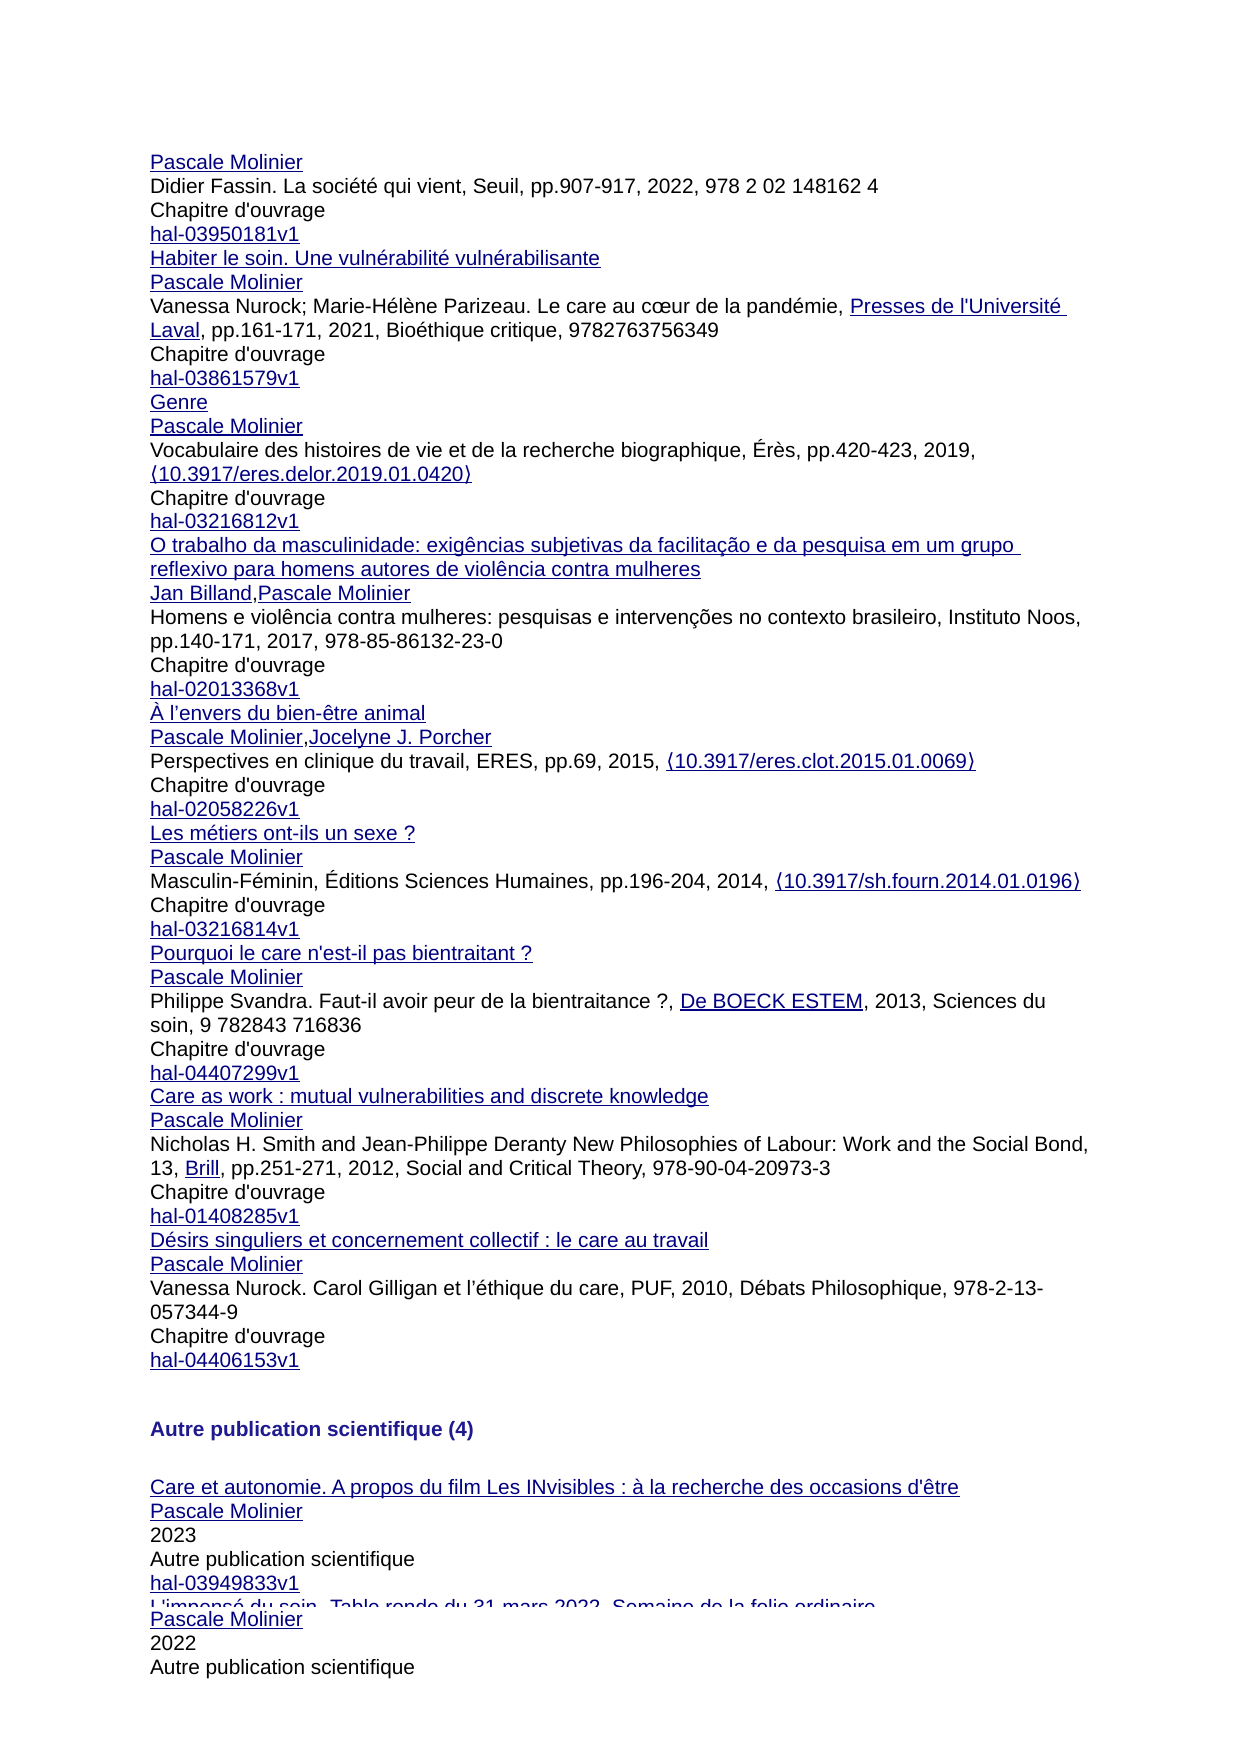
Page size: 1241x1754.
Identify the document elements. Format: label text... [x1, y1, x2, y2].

subtitle Autre publication scientifique (4) [150, 1417, 1090, 1441]
table_cell Pourquoi le care n'est-il pas bientraitant ? Pascale Molinier Philippe Svandra. Faut-il avoir peur de la bientraitance ?, De BOECK ESTEM, 2013, Sciences du soin, 9 782843 716836 Chapitre d'ouvrage hal-04407299v1 [150, 941, 1090, 1084]
table_cell Désirs singuliers et concernement collectif : le care au travail Pascale Molinier Vanessa Nurock. Carol Gilligan et l’éthique du care, PUF, 2010, Débats Philosophique, 978-2-13-057344-9 Chapitre d'ouvrage hal-04406153v1 [150, 1228, 1090, 1372]
table_cell À l’envers du bien-être animal Pascale Molinier,Jocelyne J. Porcher Perspectives en clinique du travail, ERES, pp.69, 2015, ⟨10.3917/eres.clot.2015.01.0069⟩ Chapitre d'ouvrage hal-02058226v1 [150, 701, 1090, 821]
table_header Pascale Molinier Didier Fassin. La société qui vient, Seuil, pp.907-917, 2022, 978 2 02 148162 4 Chapitre d'ouvrage hal-03950181v1 [150, 150, 1090, 246]
table_header Care et autonomie. A propos du film Les INvisibles : à la recherche des occasions d'être Pascale Molinier 2023 Autre publication scientifique hal-03949833v1 [150, 1475, 1090, 1595]
table_cell L'impensé du soin -Table ronde du 31 mars 2022. Semaine de la folie ordinaire Pascale Molinier 2022 Autre publication scientifique [150, 1595, 1090, 1679]
table_cell Genre Pascale Molinier Vocabulaire des histoires de vie et de la recherche biographique, Érès, pp.420-423, 2019, ⟨10.3917/eres.delor.2019.01.0420⟩ Chapitre d'ouvrage hal-03216812v1 [150, 390, 1090, 533]
table_cell Les métiers ont-ils un sexe ? Pascale Molinier Masculin-Féminin, Éditions Sciences Humaines, pp.196-204, 2014, ⟨10.3917/sh.fourn.2014.01.0196⟩ Chapitre d'ouvrage hal-03216814v1 [150, 821, 1090, 941]
table_cell Habiter le soin. Une vulnérabilité vulnérabilisante Pascale Molinier Vanessa Nurock; Marie-Hélène Parizeau. Le care au cœur de la pandémie, Presses de l'Université Laval, pp.161-171, 2021, Bioéthique critique, 9782763756349 Chapitre d'ouvrage hal-03861579v1 [150, 246, 1090, 389]
table_cell Care as work : mutual vulnerabilities and discrete knowledge Pascale Molinier Nicholas H. Smith and Jean-Philippe Deranty New Philosophies of Labour: Work and the Social Bond, 13, Brill, pp.251-271, 2012, Social and Critical Theory, 978-90-04-20973-3 Chapitre d'ouvrage hal-01408285v1 [150, 1084, 1090, 1228]
table_cell O trabalho da masculinidade: exigências subjetivas da facilitação e da pesquisa em um grupo reflexivo para homens autores de violência contra mulheres Jan Billand,Pascale Molinier Homens e violência contra mulheres: pesquisas e intervenções no contexto brasileiro, Instituto Noos, pp.140-171, 2017, 978-85-86132-23-0 Chapitre d'ouvrage hal-02013368v1 [150, 533, 1090, 701]
